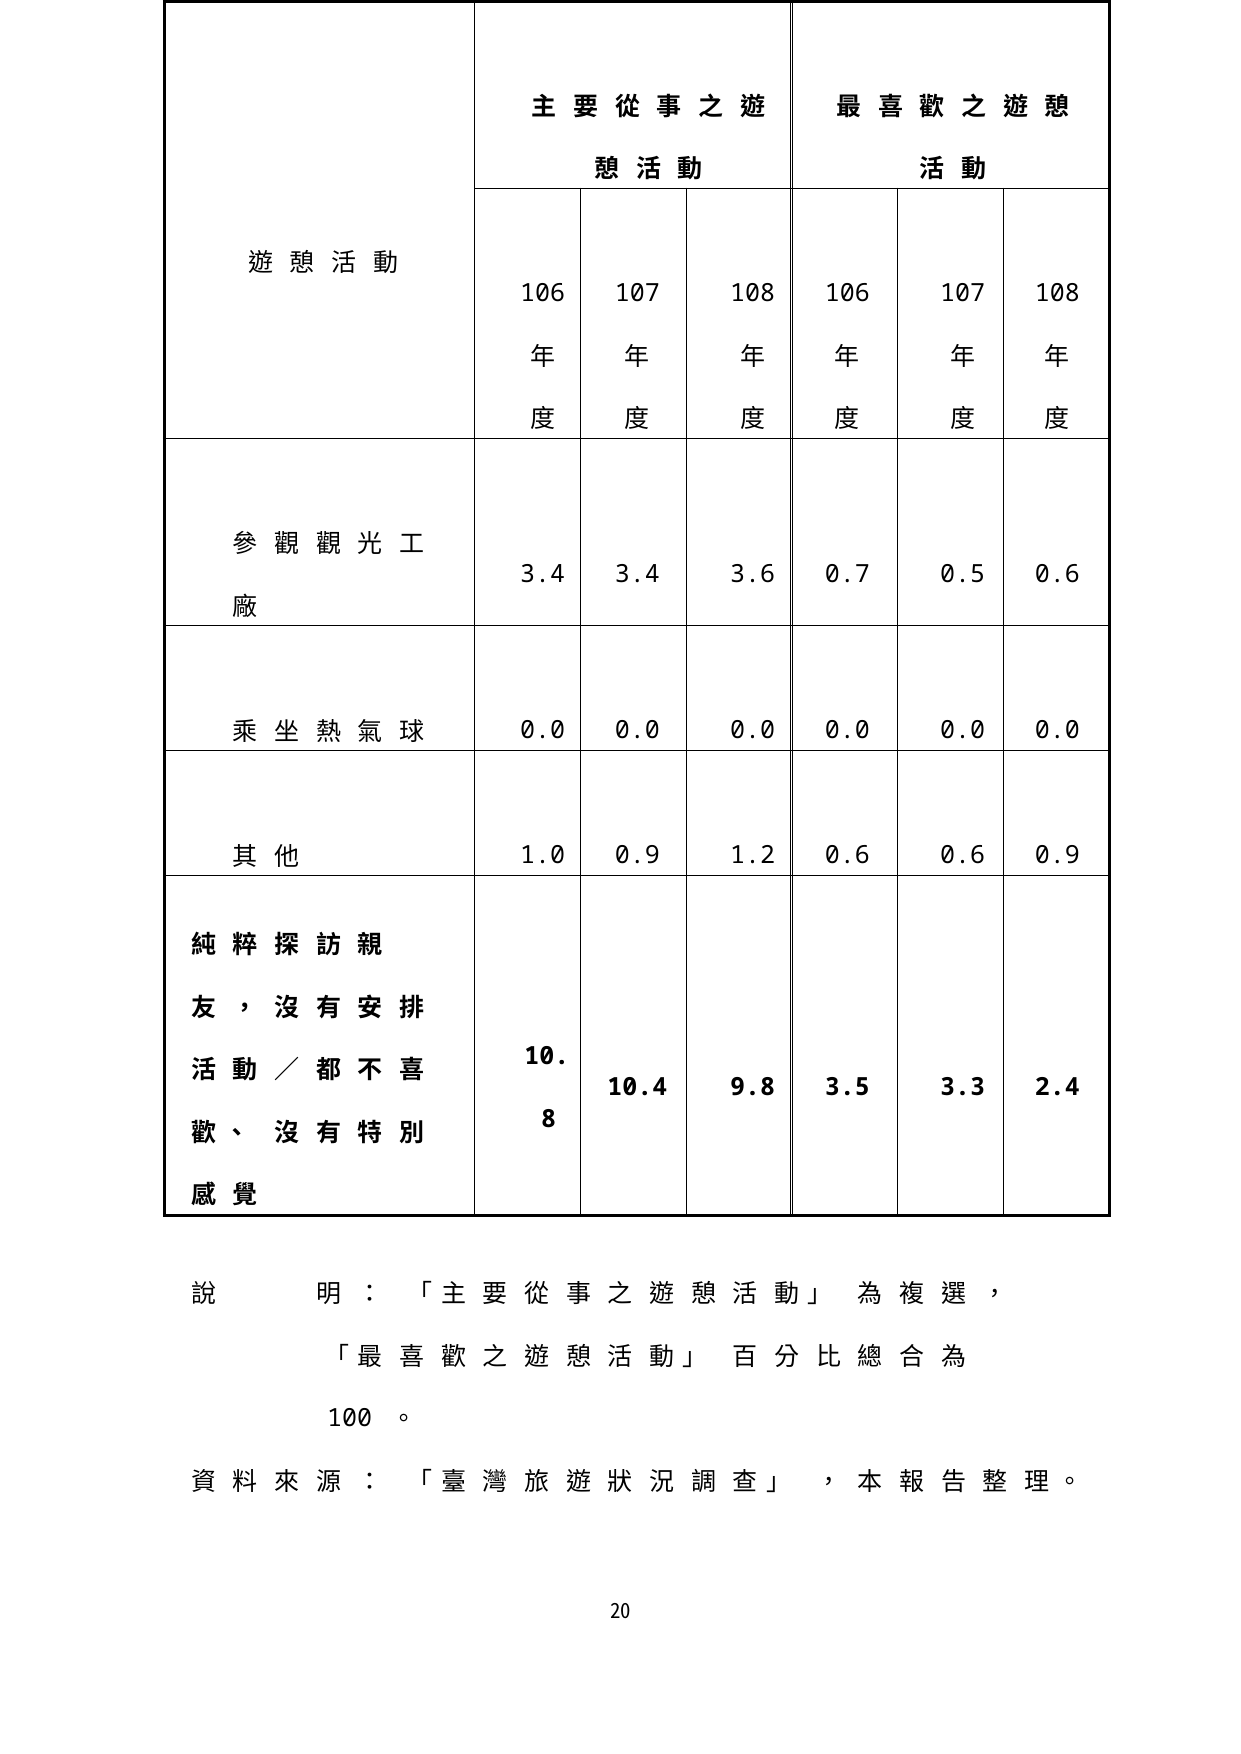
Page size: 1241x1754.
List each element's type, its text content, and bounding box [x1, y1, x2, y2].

table_cell 乘坐熱氣球 [166, 626, 474, 750]
table_cell 0.0 [898, 626, 1003, 750]
table_cell 0.0 [475, 626, 580, 750]
table_cell 3.4 [475, 439, 580, 625]
table_cell 0.5 [898, 439, 1003, 625]
table_cell 108年度 [687, 189, 790, 437]
table_cell 0.0 [793, 626, 897, 750]
table_cell 107年度 [898, 189, 1003, 437]
table_cell 3.6 [687, 439, 790, 625]
table_cell 參觀觀光工廠 [166, 439, 474, 625]
table_cell 0.6 [898, 751, 1003, 875]
table_cell 106年度 [475, 189, 580, 437]
table_cell 1.2 [687, 751, 790, 875]
table_cell 9.8 [687, 876, 790, 1214]
text 資料來源：「臺灣旅遊狀況調查」，本報告整理。 [153, 1437, 1087, 1500]
table_cell 3.4 [581, 439, 686, 625]
table_cell 0.9 [581, 751, 686, 875]
table_cell 106年度 [793, 189, 897, 437]
table_header 主要從事之遊憩活動 [475, 3, 790, 187]
table_cell 0.9 [1004, 751, 1108, 875]
table_cell 10.8 [475, 876, 580, 1214]
table_cell 1.0 [475, 751, 580, 875]
table_cell 0.0 [687, 626, 790, 750]
table_header 最喜歡之遊憩活動 [793, 3, 1108, 187]
table_cell 3.5 [793, 876, 897, 1214]
table_cell 0.6 [1004, 439, 1108, 625]
table_cell 0.7 [793, 439, 897, 625]
table_cell 0.6 [793, 751, 897, 875]
table_cell 純粹探訪親友，沒有安排活動／都不喜歡、沒有特別感覺 [166, 876, 474, 1214]
table_cell 3.3 [898, 876, 1003, 1214]
table_cell 10.4 [581, 876, 686, 1214]
text 說 明：「主要從事之遊憩活動」為複選，「最喜歡之遊憩活動」百分比總合為100。 [153, 1250, 1072, 1437]
table_cell 2.4 [1004, 876, 1108, 1214]
table_cell 0.0 [581, 626, 686, 750]
table_cell 107年度 [581, 189, 686, 437]
table_cell 108年度 [1004, 189, 1108, 437]
table_header 遊憩活動 [166, 3, 474, 437]
table_cell 0.0 [1004, 626, 1108, 750]
table_cell 其他 [166, 751, 474, 875]
